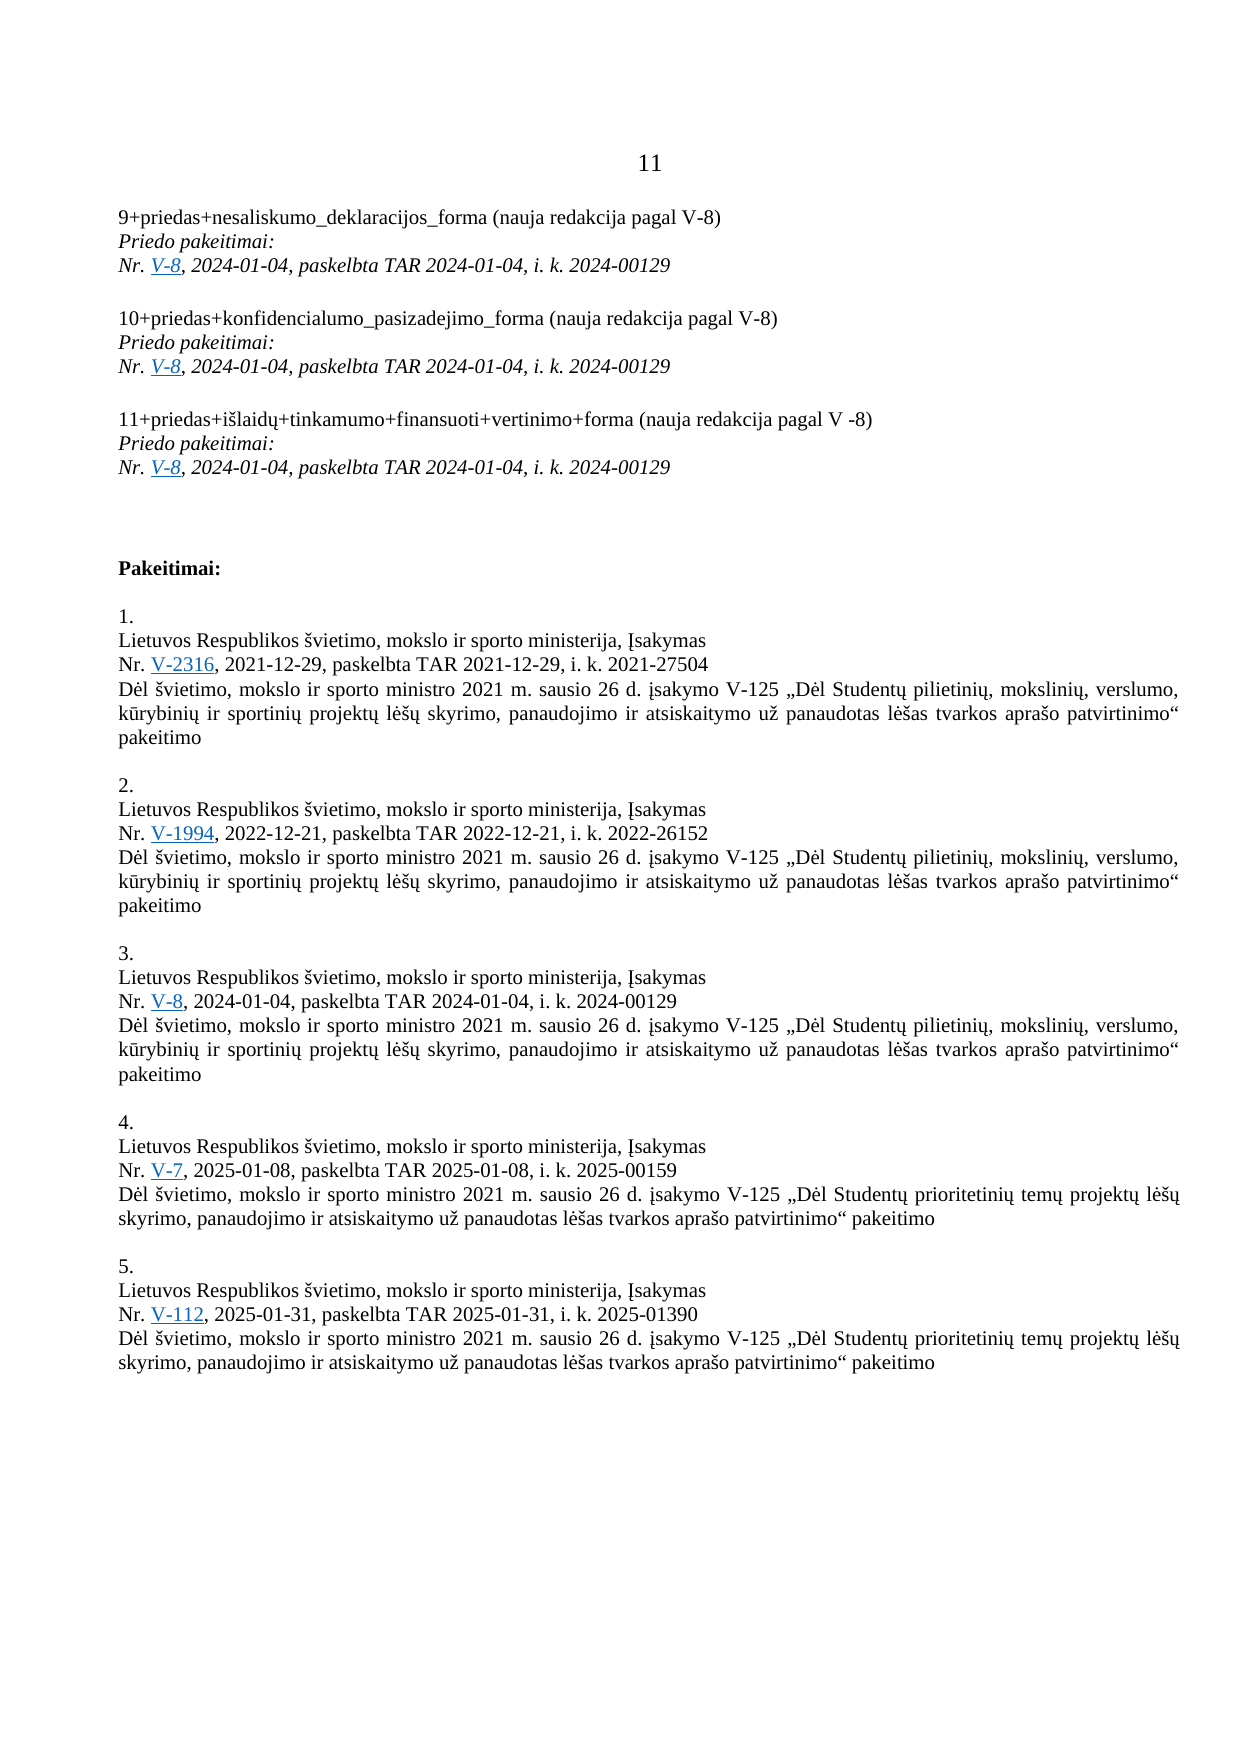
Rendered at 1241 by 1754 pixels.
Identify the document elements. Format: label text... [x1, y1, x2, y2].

text 9+priedas+nesaliskumo_deklaracijos_forma (nauja redakcija pagal V-8) [118, 205, 1181, 229]
text 11+priedas+išlaidų+tinkamumo+finansuoti+vertinimo+forma (nauja redakcija pagal V -8) [118, 407, 1181, 431]
text 5. [118, 1254, 1181, 1278]
text 3. [118, 941, 1181, 965]
text Dėl švietimo, mokslo ir sporto ministro 2021 m. sausio 26 d. įsakymo V-125 „Dėl Studentų pilietinių, mokslinių, verslumo, kūrybinių ir sportinių projektų lėšų skyrimo, panaudojimo ir atsiskaitymo už panaudotas lėšas tvarkos aprašo patvirtinimo“ pakeitimo [118, 1013, 1181, 1086]
text Priedo pakeitimai: [118, 229, 1181, 253]
text Dėl švietimo, mokslo ir sporto ministro 2021 m. sausio 26 d. įsakymo V-125 „Dėl Studentų pilietinių, mokslinių, verslumo, kūrybinių ir sportinių projektų lėšų skyrimo, panaudojimo ir atsiskaitymo už panaudotas lėšas tvarkos aprašo patvirtinimo“ pakeitimo [118, 676, 1181, 749]
text Nr. V-8, 2024-01-04, paskelbta TAR 2024-01-04, i. k. 2024-00129 [118, 253, 1181, 277]
text 4. [118, 1109, 1181, 1134]
text 1. [118, 604, 1181, 628]
text Nr. V-112, 2025-01-31, paskelbta TAR 2025-01-31, i. k. 2025-01390 [118, 1302, 1181, 1326]
text Priedo pakeitimai: [118, 431, 1181, 455]
text Lietuvos Respublikos švietimo, mokslo ir sporto ministerija, Įsakymas [118, 1134, 1181, 1158]
text Nr. V-2316, 2021-12-29, paskelbta TAR 2021-12-29, i. k. 2021-27504 [118, 652, 1181, 676]
text Nr. V-8, 2024-01-04, paskelbta TAR 2024-01-04, i. k. 2024-00129 [118, 455, 1181, 479]
text Nr. V-7, 2025-01-08, paskelbta TAR 2025-01-08, i. k. 2025-00159 [118, 1158, 1181, 1182]
text Dėl švietimo, mokslo ir sporto ministro 2021 m. sausio 26 d. įsakymo V-125 „Dėl Studentų prioritetinių temų projektų lėšų skyrimo, panaudojimo ir atsiskaitymo už panaudotas lėšas tvarkos aprašo patvirtinimo“ pakeitimo [118, 1182, 1181, 1230]
text Nr. V-8, 2024-01-04, paskelbta TAR 2024-01-04, i. k. 2024-00129 [118, 989, 1181, 1013]
text Nr. V-1994, 2022-12-21, paskelbta TAR 2022-12-21, i. k. 2022-26152 [118, 821, 1181, 845]
text Dėl švietimo, mokslo ir sporto ministro 2021 m. sausio 26 d. įsakymo V-125 „Dėl Studentų pilietinių, mokslinių, verslumo, kūrybinių ir sportinių projektų lėšų skyrimo, panaudojimo ir atsiskaitymo už panaudotas lėšas tvarkos aprašo patvirtinimo“ pakeitimo [118, 845, 1181, 917]
text 2. [118, 773, 1181, 797]
text Lietuvos Respublikos švietimo, mokslo ir sporto ministerija, Įsakymas [118, 1278, 1181, 1302]
text Nr. V-8, 2024-01-04, paskelbta TAR 2024-01-04, i. k. 2024-00129 [118, 354, 1181, 378]
text Pakeitimai: [118, 556, 1181, 580]
text Lietuvos Respublikos švietimo, mokslo ir sporto ministerija, Įsakymas [118, 965, 1181, 989]
text Lietuvos Respublikos švietimo, mokslo ir sporto ministerija, Įsakymas [118, 797, 1181, 821]
text Lietuvos Respublikos švietimo, mokslo ir sporto ministerija, Įsakymas [118, 628, 1181, 652]
text Dėl švietimo, mokslo ir sporto ministro 2021 m. sausio 26 d. įsakymo V-125 „Dėl Studentų prioritetinių temų projektų lėšų skyrimo, panaudojimo ir atsiskaitymo už panaudotas lėšas tvarkos aprašo patvirtinimo“ pakeitimo [118, 1326, 1181, 1374]
text 10+priedas+konfidencialumo_pasizadejimo_forma (nauja redakcija pagal V-8) [118, 306, 1181, 330]
text Priedo pakeitimai: [118, 330, 1181, 354]
